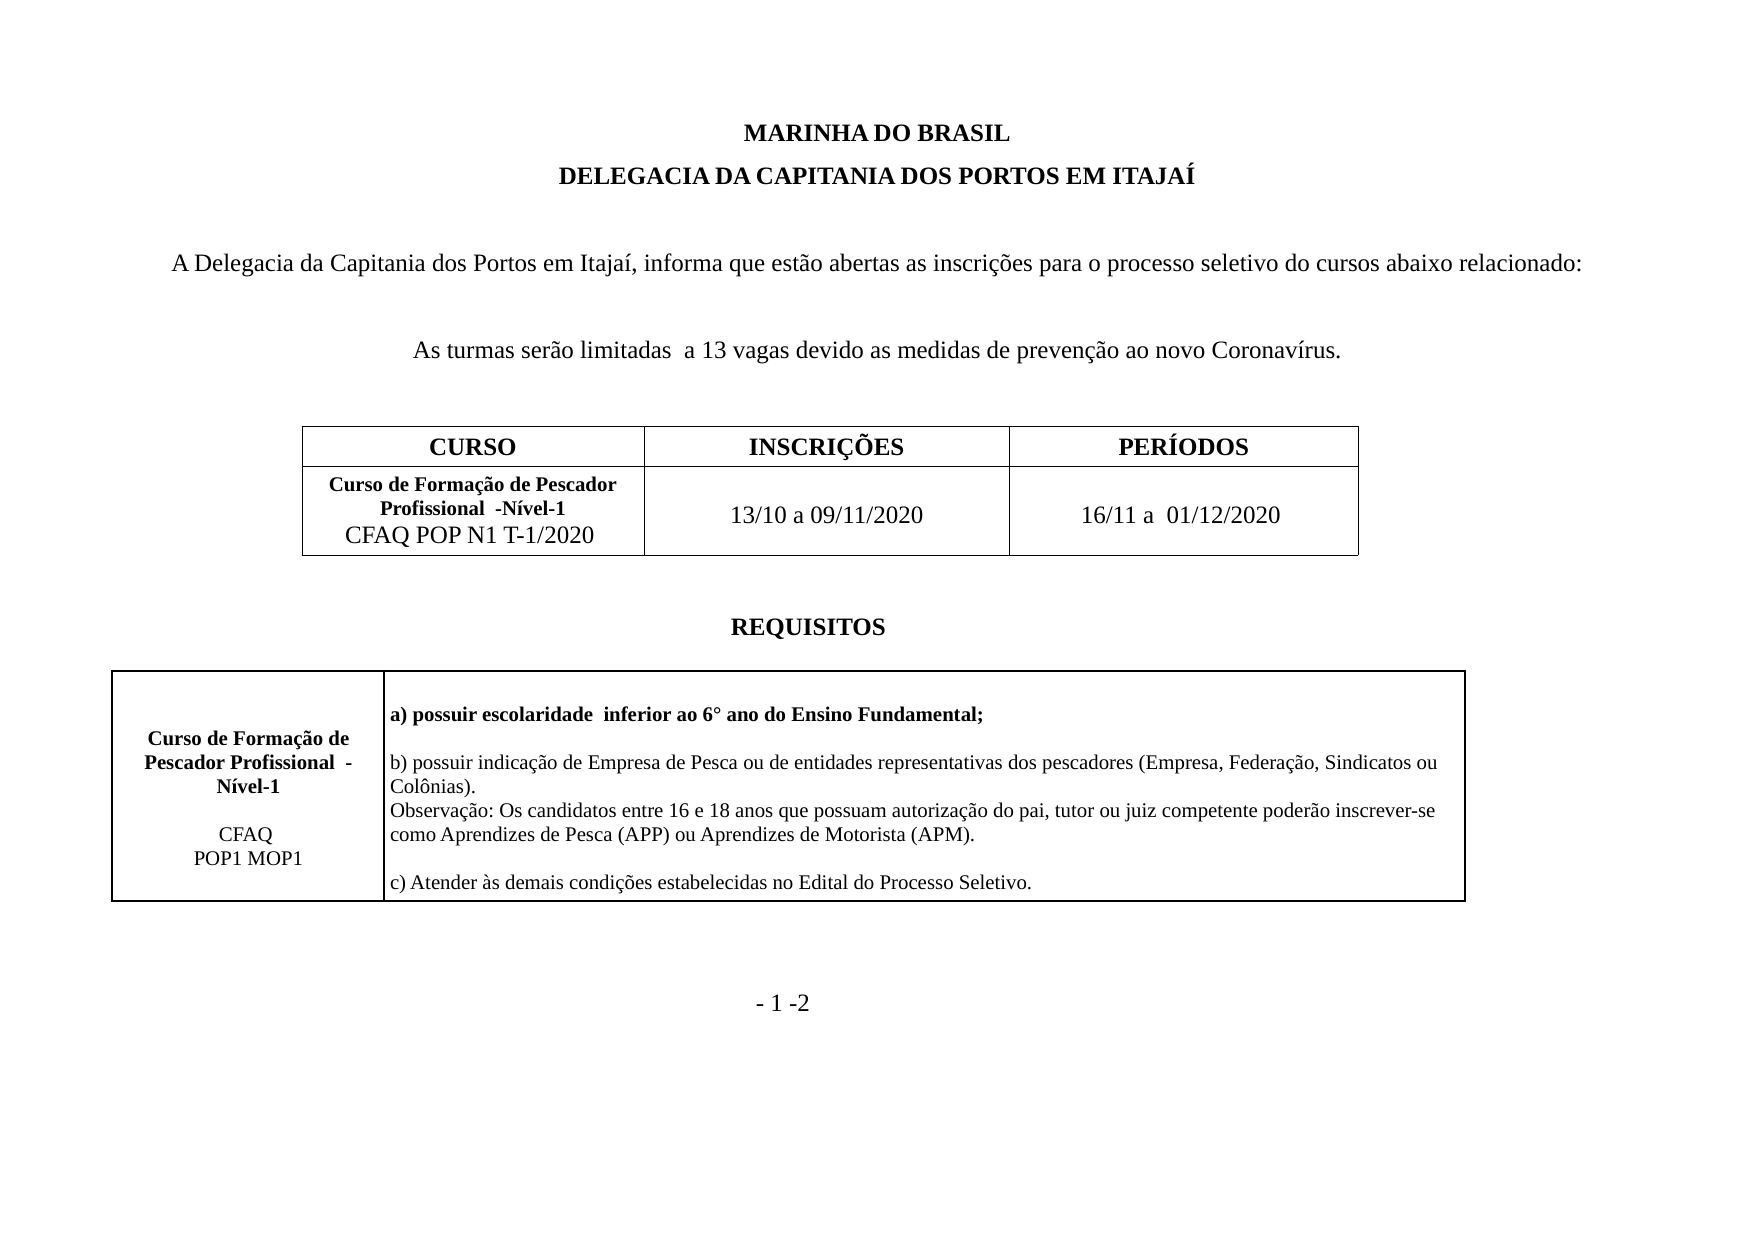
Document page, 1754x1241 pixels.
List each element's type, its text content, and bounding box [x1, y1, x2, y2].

table_cell Curso de Formação de Pescador Profissional -Nível-1 CFAQ POP N1 T-1/2020 [303, 467, 644, 554]
table_header Curso de Formação de Pescador Profissional -Nível-1 CFAQ POP1 MOP1 [113, 672, 383, 900]
text REQUISITOS [118, 612, 1636, 641]
table_header PERÍODOS [1010, 427, 1358, 466]
table_header a) possuir escolaridade inferior ao 6° ano do Ensino Fundamental; b) possuir indicação de Empresa de Pesca ou de entidades representativas dos pescadores (Empresa, Federação, Sindicatos ou Colônias). Observação: Os candidatos entre 16 e 18 anos que possuam autorização do pai, tutor ou juiz competente poderão inscrever-se como Aprendizes de Pesca (APP) ou Aprendizes de Motorista (APM). c) Atender às demais condições estabelecidas no Edital do Processo Seletivo. [385, 672, 1464, 900]
table_cell 13/10 a 09/11/2020 [645, 467, 1009, 554]
text A Delegacia da Capitania dos Portos em Itajaí, informa que estão abertas as inscrições para o processo seletivo do cursos abaixo relacionado: [118, 248, 1636, 277]
text As turmas serão limitadas a 13 vagas devido as medidas de prevenção ao novo Coronavírus. [118, 335, 1636, 363]
table_cell 16/11 a 01/12/2020 [1010, 467, 1358, 554]
text DELEGACIA DA CAPITANIA DOS PORTOS EM ITAJAÍ [118, 161, 1636, 190]
text - 1 -2 [118, 988, 1636, 1017]
table_header INSCRIÇÕES [645, 427, 1009, 466]
table_header CURSO [303, 427, 644, 466]
text MARINHA DO BRASIL [118, 118, 1636, 147]
